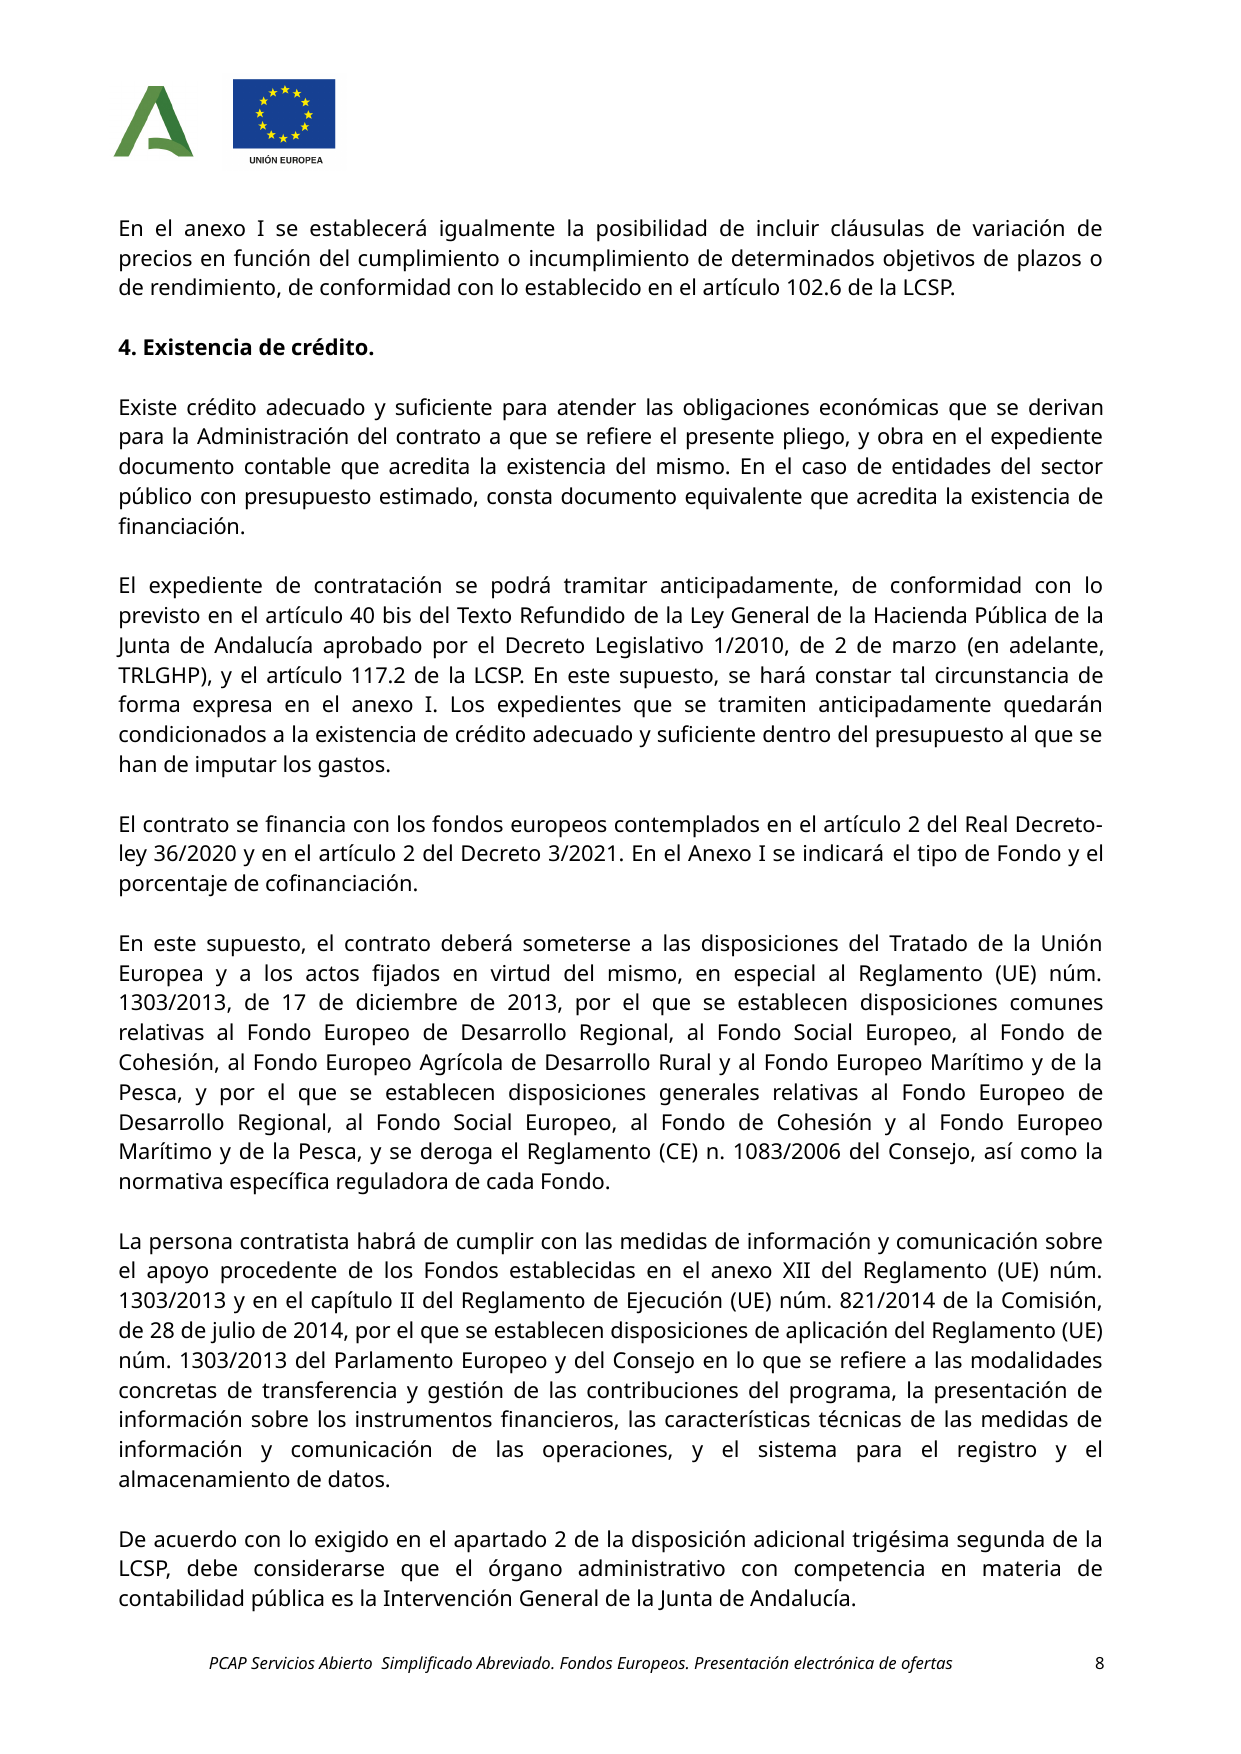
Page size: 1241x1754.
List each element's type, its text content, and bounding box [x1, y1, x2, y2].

text En el anexo I se establecerá igualmente la posibilidad de incluir cláusulas de variación de precios en función del cumplimiento o incumplimiento de determinados objetivos de plazos o de rendimiento, de conformidad con lo establecido en el artículo 102.6 de la LCSP. [118, 213, 1104, 302]
text De acuerdo con lo exigido en el apartado 2 de la disposición adicional trigésima segunda de la LCSP, debe considerarse que el órgano administrativo con competencia en materia de contabilidad pública es la Intervención General de la Junta de Andalucía. [118, 1523, 1104, 1613]
picture [221, 73, 347, 171]
text El contrato se financia con los fondos europeos contemplados en el artículo 2 del Real Decreto-ley 36/2020 y en el artículo 2 del Decreto 3/2021. En el Anexo I se indicará el tipo de Fondo y el porcentaje de cofinanciación. [118, 808, 1104, 898]
text En este supuesto, el contrato deberá someterse a las disposiciones del Tratado de la Unión Europea y a los actos fijados en virtud del mismo, en especial al Reglamento (UE) núm. 1303/2013, de 17 de diciembre de 2013, por el que se establecen disposiciones comunes relativas al Fondo Europeo de Desarrollo Regional, al Fondo Social Europeo, al Fondo de Cohesión, al Fondo Europeo Agrícola de Desarrollo Rural y al Fondo Europeo Marítimo y de la Pesca, y por el que se establecen disposiciones generales relativas al Fondo Europeo de Desarrollo Regional, al Fondo Social Europeo, al Fondo de Cohesión y al Fondo Europeo Marítimo y de la Pesca, y se deroga el Reglamento (CE) n. 1083/2006 del Consejo, así como la normativa específica reguladora de cada Fondo. [118, 928, 1104, 1196]
text Existe crédito adecuado y suficiente para atender las obligaciones económicas que se derivan para la Administración del contrato a que se refiere el presente pliego, y obra en el expediente documento contable que acredita la existencia del mismo. En el caso de entidades del sector público con presupuesto estimado, consta documento equivalente que acredita la existencia de financiación. [118, 391, 1104, 540]
text 4. Existencia de crédito. [118, 332, 1104, 362]
text La persona contratista habrá de cumplir con las medidas de información y comunicación sobre el apoyo procedente de los Fondos establecidas en el anexo XII del Reglamento (UE) núm. 1303/2013 y en el capítulo II del Reglamento de Ejecución (UE) núm. 821/2014 de la Comisión, de 28 de julio de 2014, por el que se establecen disposiciones de aplicación del Reglamento (UE) núm. 1303/2013 del Parlamento Europeo y del Consejo en lo que se refiere a las modalidades concretas de transferencia y gestión de las contribuciones del programa, la presentación de información sobre los instrumentos financieros, las características técnicas de las medidas de información y comunicación de las operaciones, y el sistema para el registro y el almacenamiento de datos. [118, 1226, 1104, 1494]
text El expediente de contratación se podrá tramitar anticipadamente, de conformidad con lo previsto en el artículo 40 bis del Texto Refundido de la Ley General de la Hacienda Pública de la Junta de Andalucía aprobado por el Decreto Legislativo 1/2010, de 2 de marzo (en adelante, TRLGHP), y el artículo 117.2 de la LCSP. En este supuesto, se hará constar tal circunstancia de forma expresa en el anexo I. Los expedientes que se tramiten anticipadamente quedarán condicionados a la existencia de crédito adecuado y suficiente dentro del presupuesto al que se han de imputar los gastos. [118, 570, 1104, 779]
picture [109, 81, 198, 161]
